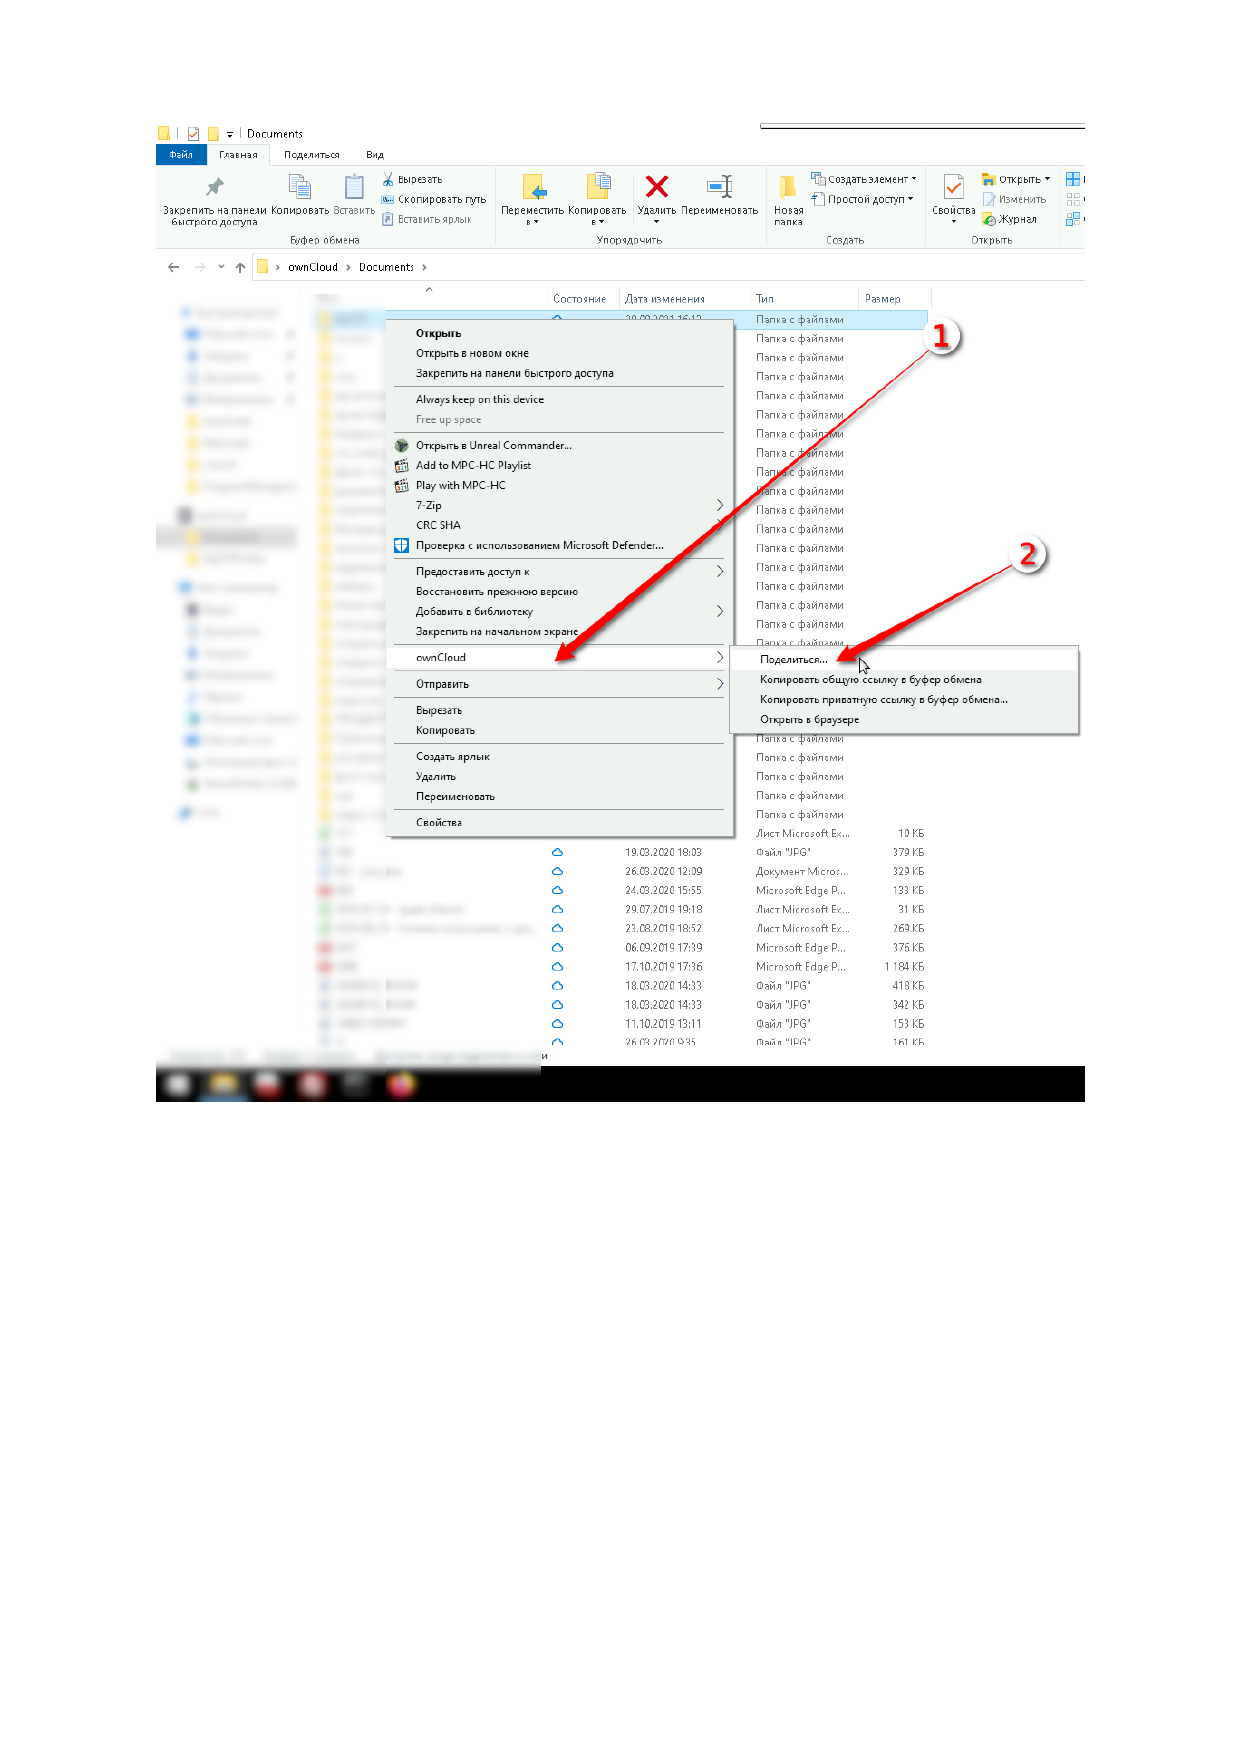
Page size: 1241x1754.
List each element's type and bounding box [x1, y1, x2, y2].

picture [151, 118, 1089, 1106]
